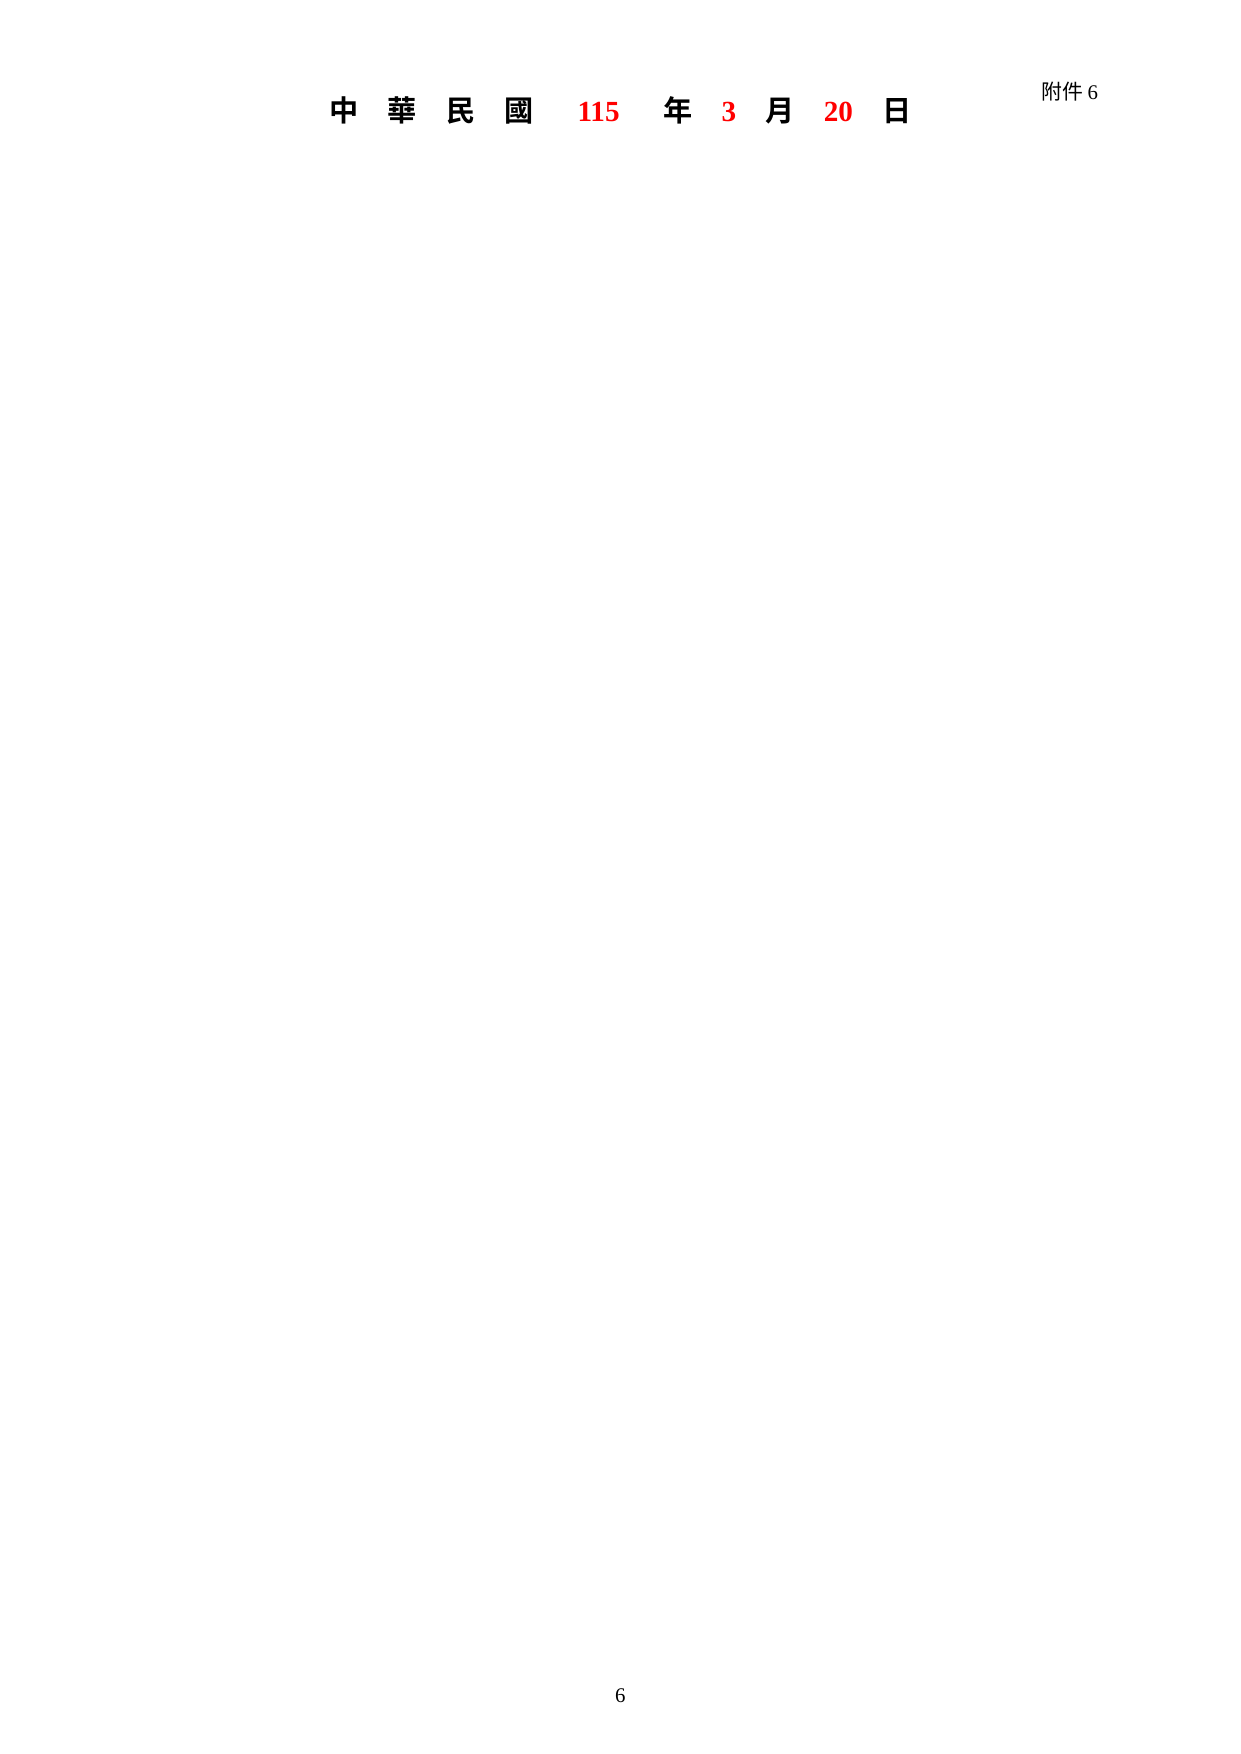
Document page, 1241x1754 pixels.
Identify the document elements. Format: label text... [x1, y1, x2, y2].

text 中 華 民 國 115 年 3 月 20 日 [59, 105, 1181, 126]
